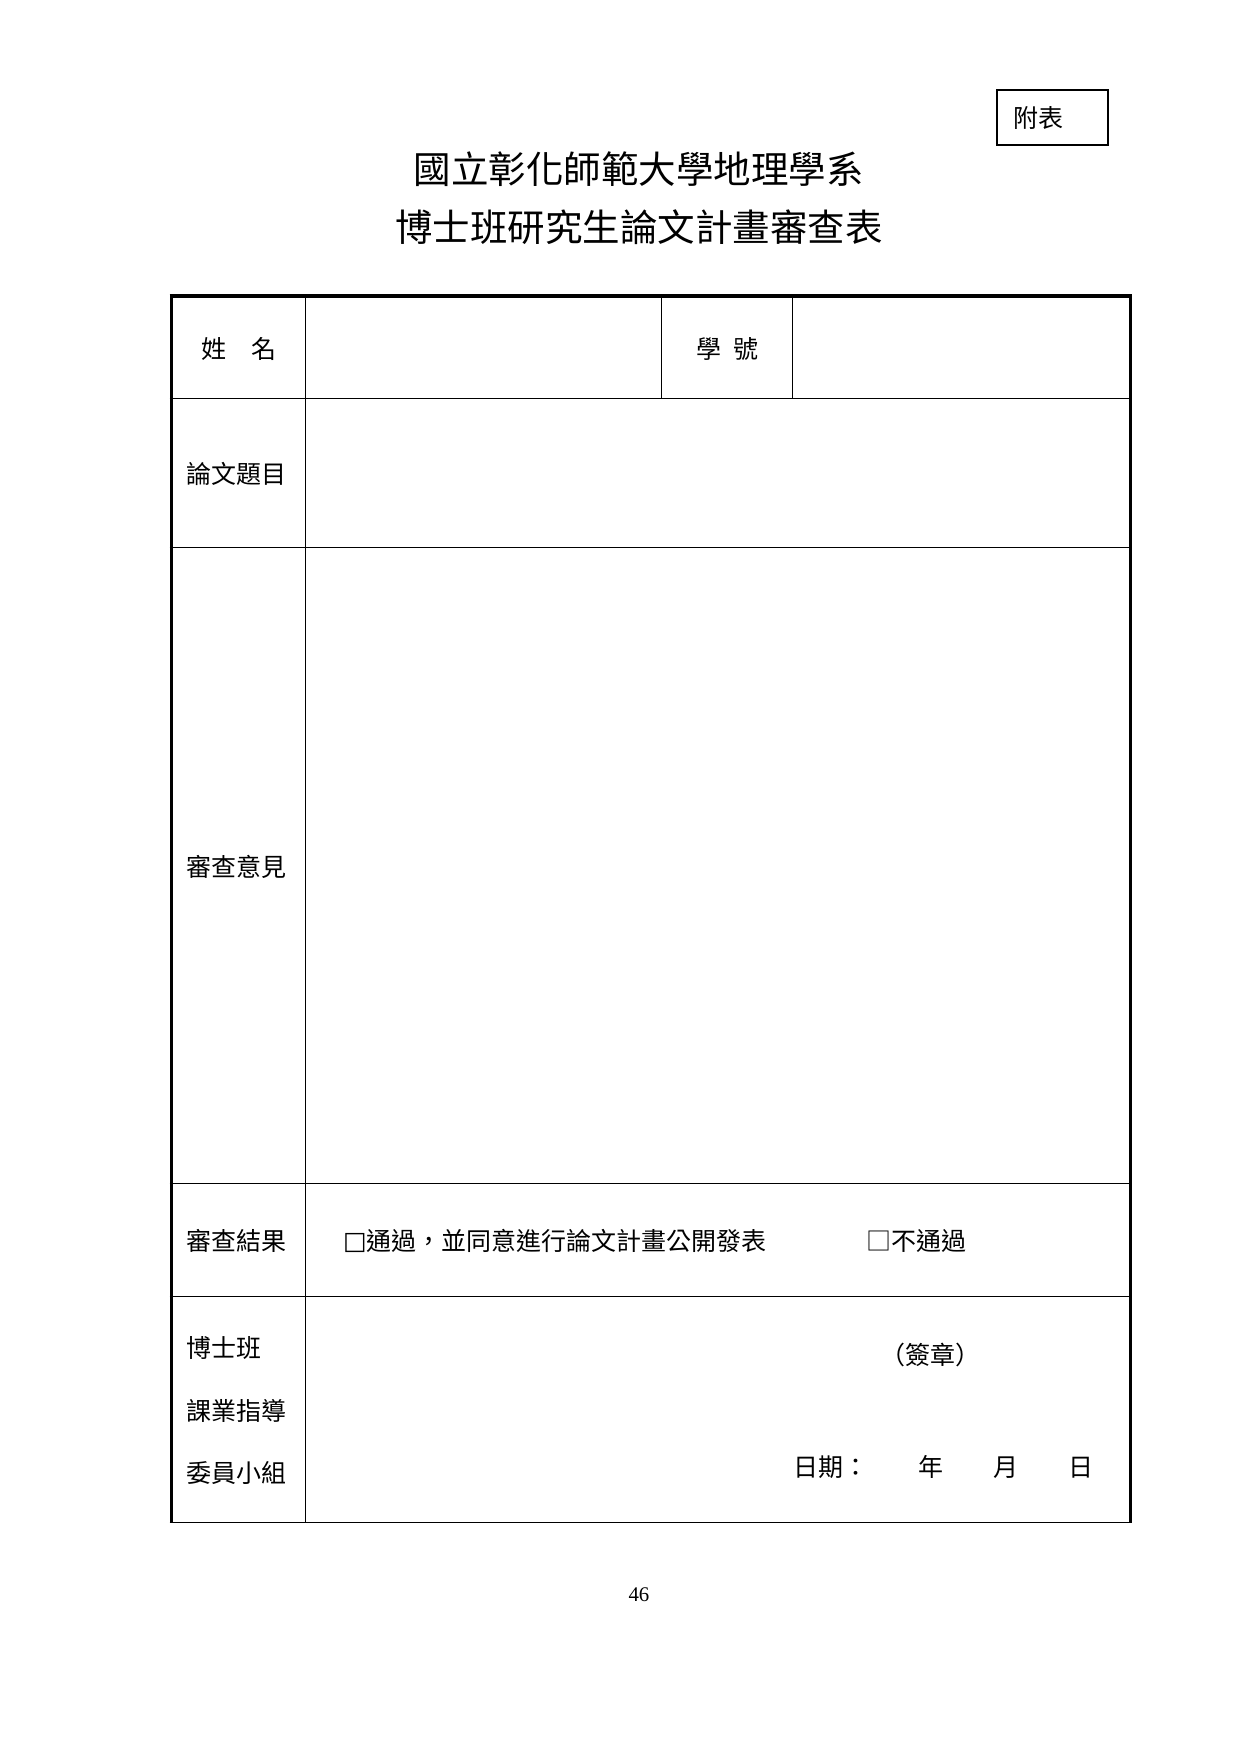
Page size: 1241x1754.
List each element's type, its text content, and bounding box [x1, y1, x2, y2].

table_header [793, 298, 1129, 397]
table_cell 博士班 課業指導委員小組 [173, 1297, 305, 1522]
text [998, 91, 1107, 144]
table_header [306, 298, 661, 397]
text 附表13 [1013, 98, 1092, 136]
table_cell 審查意見 [173, 548, 305, 1182]
text 博士班研究生論文計畫審查表 [183, 194, 1094, 257]
table_cell 論文題目 [173, 399, 305, 547]
table_cell （簽章） 日期： 年 月 日 [306, 1297, 1129, 1522]
table_header 姓 名 [173, 298, 305, 397]
table_cell 審查結果 [173, 1184, 305, 1296]
table_cell □通過，並同意進行論文計畫公開發表 □不通過 [306, 1184, 1129, 1296]
table_header 學 號 [662, 298, 792, 397]
text 國立彰化師範大學地理學系 [171, 140, 1106, 194]
table_cell [306, 548, 1129, 1182]
table_cell [306, 399, 1129, 547]
